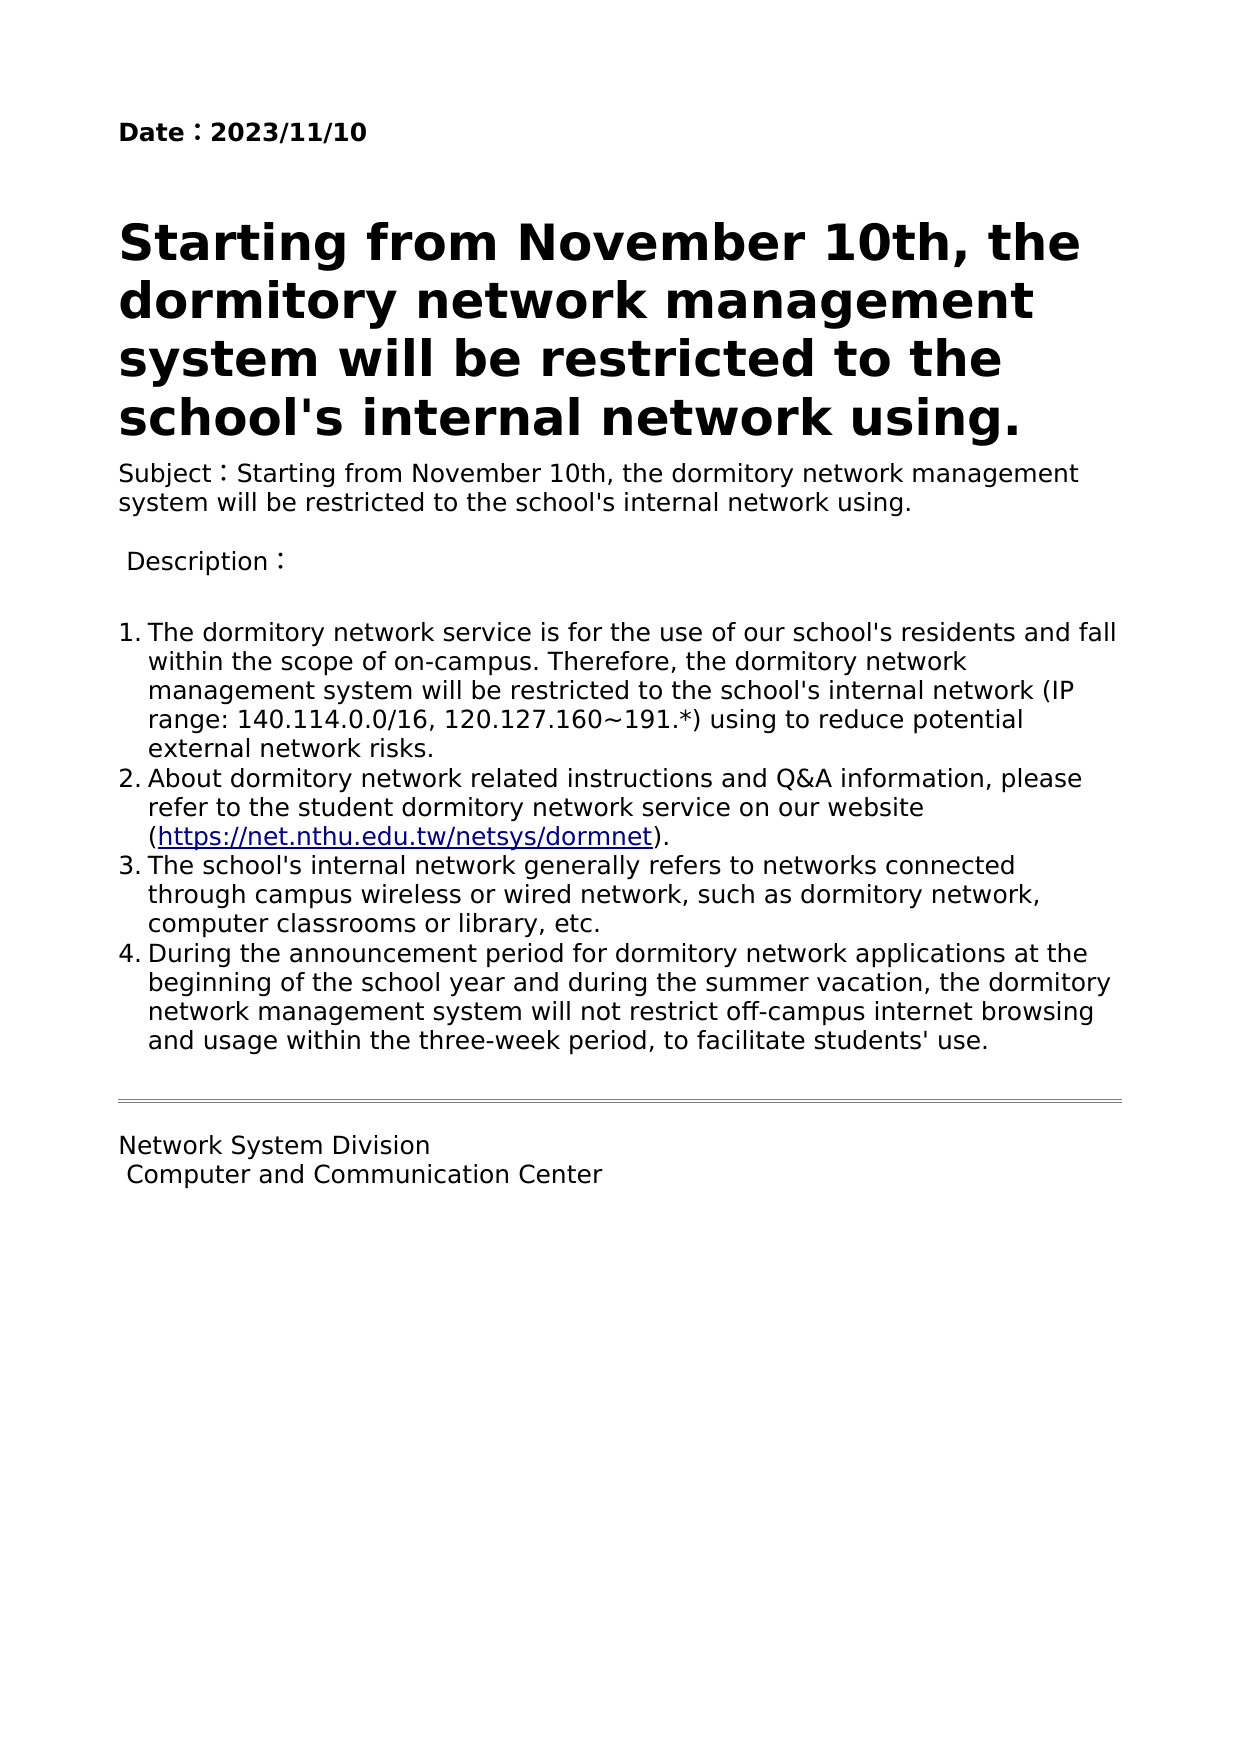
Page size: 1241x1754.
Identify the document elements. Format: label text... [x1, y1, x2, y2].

text Date：2023/11/10 [118, 118, 1122, 176]
list About dormitory network related instructions and Q&A information, please refer to the student dormitory network service on our website (https://net.nthu.edu.tw/netsys/dormnet). [118, 764, 1122, 851]
subtitle Starting from November 10th, the dormitory network management system will be restricted to the school's internal network using. [118, 214, 1122, 447]
list The dormitory network service is for the use of our school's residents and fall within the scope of on-campus. Therefore, the dormitory network management system will be restricted to the school's internal network (IP range: 140.114.0.0/16, 120.127.160~191.*) using to reduce potential external network risks. [118, 618, 1122, 764]
list During the announcement period for dormitory network applications at the beginning of the school year and during the summer vacation, the dormitory network management system will not restrict off-campus internet browsing and usage within the three-week period, to facilitate students' use. [118, 939, 1122, 1056]
text Network System Division Computer and Communication Center [118, 1131, 1122, 1190]
list The school's internal network generally refers to networks connected through campus wireless or wired network, such as dormitory network, computer classrooms or library, etc. [118, 851, 1122, 939]
text Subject：Starting from November 10th, the dormitory network management system will be restricted to the school's internal network using. Description： [118, 459, 1122, 576]
